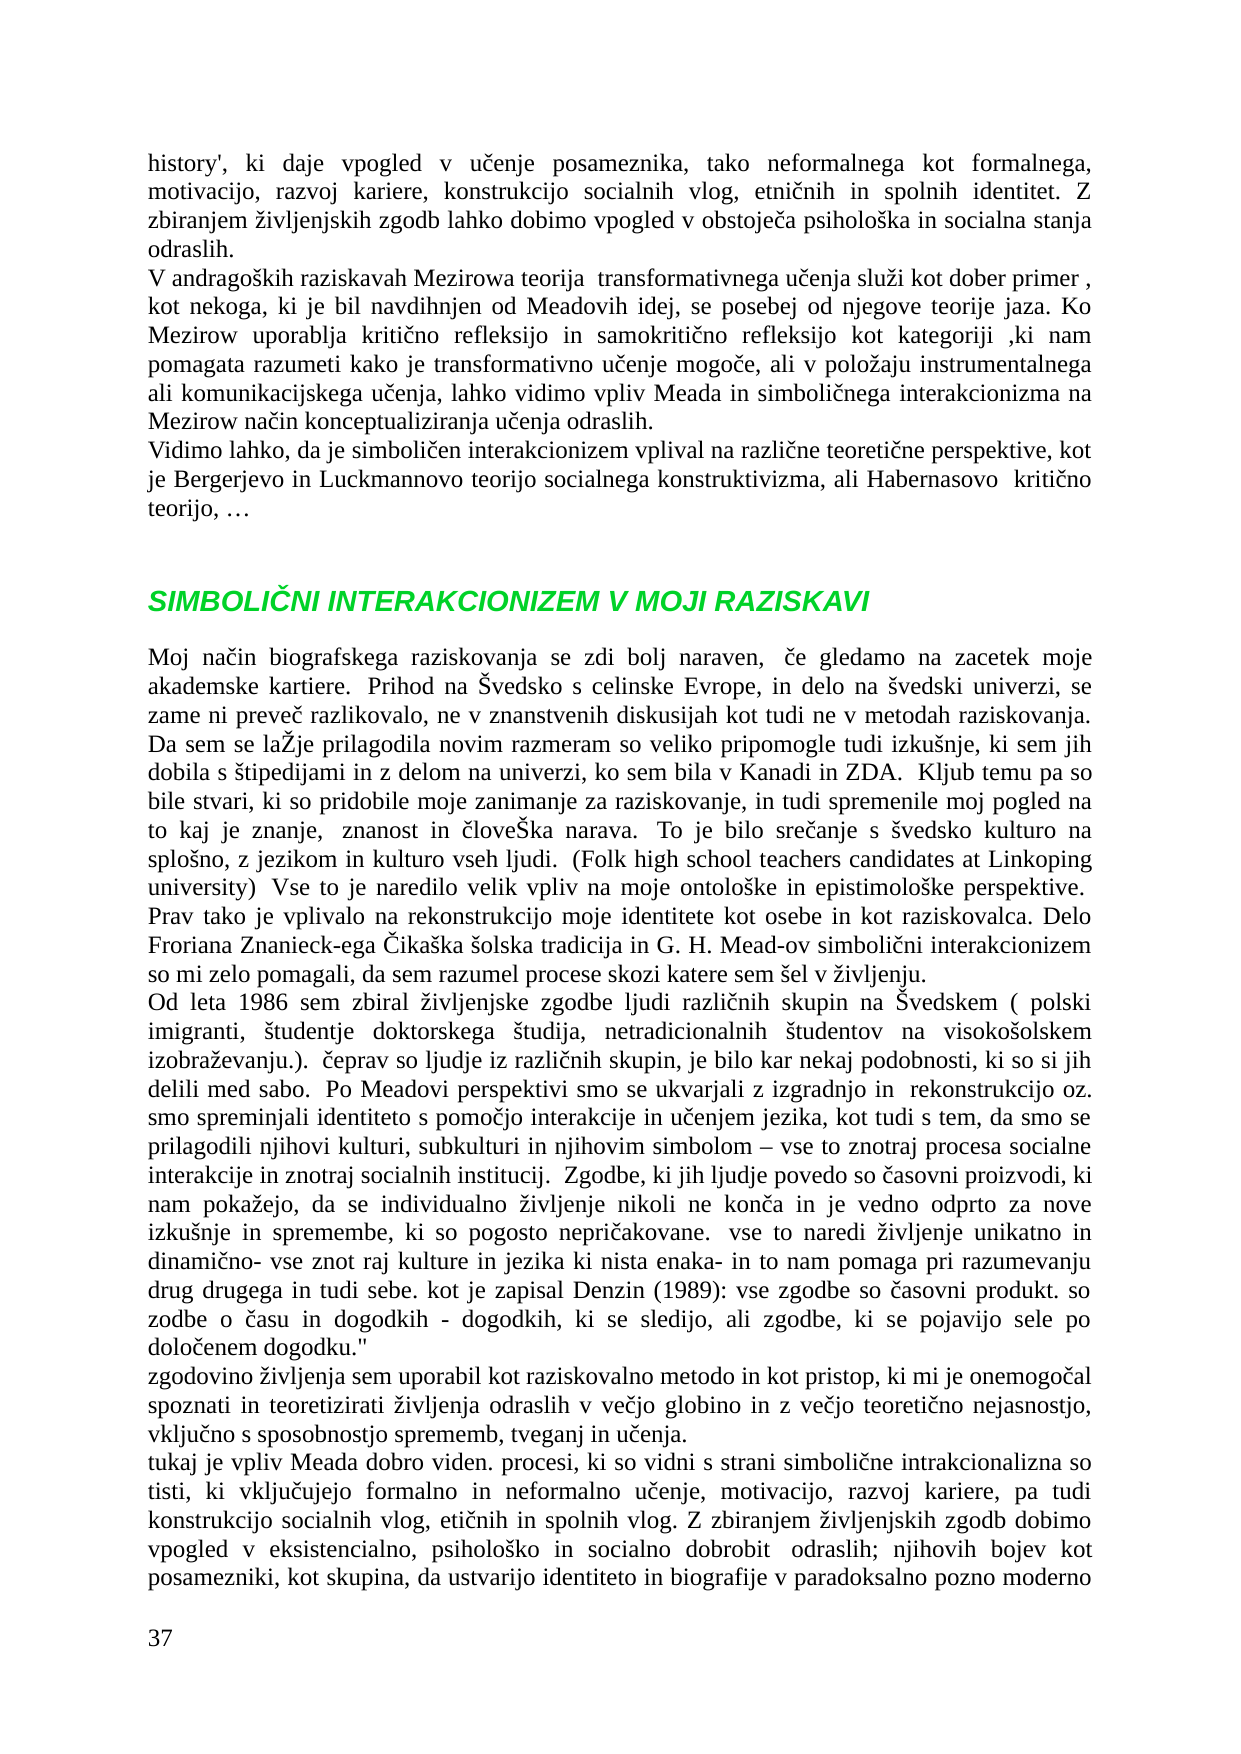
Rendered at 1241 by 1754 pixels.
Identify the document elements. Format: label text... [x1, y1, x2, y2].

text Vidimo lahko, da je simboličen interakcionizem vplival na različne teoretične perspektive, kot je Bergerjevo in Luckmannovo teorijo socialnega konstruktivizma, ali Habernasovo kritično teorijo, … [148, 435, 1093, 521]
text history', ki daje vpogled v učenje posameznika, tako neformalnega kot formalnega, motivacijo, razvoj kariere, konstrukcijo socialnih vlog, etničnih in spolnih identitet. Z zbiranjem življenjskih zgodb lahko dobimo vpogled v obstoječa psihološka in socialna stanja odraslih. [148, 148, 1093, 263]
text tukaj je vpliv Meada dobro viden. procesi, ki so vidni s strani simbolične intrakcionalizna so tisti, ki vključujejo formalno in neformalno učenje, motivacijo, razvoj kariere, pa tudi konstrukcijo socialnih vlog, etičnih in spolnih vlog. Z zbiranjem življenjskih zgodb dobimo vpogled v eksistencialno, psihološko in socialno dobrobit odraslih; njihovih bojev kot posamezniki, kot skupina, da ustvarijo identiteto in biografije v paradoksalno pozno moderno [148, 1447, 1093, 1591]
text V andragoških raziskavah Mezirowa teorija transformativnega učenja služi kot dober primer , kot nekoga, ki je bil navdihnjen od Meadovih idej, se posebej od njegove teorije jaza. Ko Mezirow uporablja kritično refleksijo in samokritično refleksijo kot kategoriji ,ki nam pomagata razumeti kako je transformativno učenje mogoče, ali v položaju instrumentalnega ali komunikacijskega učenja, lahko vidimo vpliv Meada in simboličnega interakcionizma na Mezirow način konceptualiziranja učenja odraslih. [148, 263, 1093, 435]
subtitle SIMBOLIČNI INTERAKCIONIZEM V MOJI RAZISKAVI [148, 584, 1093, 617]
text zgodovino življenja sem uporabil kot raziskovalno metodo in kot pristop, ki mi je onemogočal spoznati in teoretizirati življenja odraslih v večjo globino in z večjo teoretično nejasnostjo, vključno s sposobnostjo sprememb, tveganj in učenja. [148, 1361, 1093, 1447]
text Od leta 1986 sem zbiral življenjske zgodbe ljudi različnih skupin na Švedskem ( polski imigranti, študentje doktorskega študija, netradicionalnih študentov na visokošolskem izobraževanju.). čeprav so ljudje iz različnih skupin, je bilo kar nekaj podobnosti, ki so si jih delili med sabo. Po Meadovi perspektivi smo se ukvarjali z izgradnjo in rekonstrukcijo oz. smo spreminjali identiteto s pomočjo interakcije in učenjem jezika, kot tudi s tem, da smo se prilagodili njihovi kulturi, subkulturi in njihovim simbolom – vse to znotraj procesa socialne interakcije in znotraj socialnih institucij. Zgodbe, ki jih ljudje povedo so časovni proizvodi, ki nam pokažejo, da se individualno življenje nikoli ne konča in je vedno odprto za nove izkušnje in spremembe, ki so pogosto nepričakovane. vse to naredi življenje unikatno in dinamično- vse znot raj kulture in jezika ki nista enaka- in to nam pomaga pri razumevanju drug drugega in tudi sebe. kot je zapisal Denzin (1989): vse zgodbe so časovni produkt. so zodbe o času in dogodkih - dogodkih, ki se sledijo, ali zgodbe, ki se pojavijo sele po določenem dogodku." [148, 987, 1093, 1361]
text Moj način biografskega raziskovanja se zdi bolj naraven, če gledamo na zacetek moje akademske kartiere. Prihod na Švedsko s celinske Evrope, in delo na švedski univerzi, se zame ni preveč razlikovalo, ne v znanstvenih diskusijah kot tudi ne v metodah raziskovanja. Da sem se laŽje prilagodila novim razmeram so veliko pripomogle tudi izkušnje, ki sem jih dobila s štipedijami in z delom na univerzi, ko sem bila v Kanadi in ZDA. Kljub temu pa so bile stvari, ki so pridobile moje zanimanje za raziskovanje, in tudi spremenile moj pogled na to kaj je znanje, znanost in človeŠka narava. To je bilo srečanje s švedsko kulturo na splošno, z jezikom in kulturo vseh ljudi. (Folk high school teachers candidates at Linkoping university) Vse to je naredilo velik vpliv na moje ontološke in epistimološke perspektive. Prav tako je vplivalo na rekonstrukcijo moje identitete kot osebe in kot raziskovalca. Delo Froriana Znanieck-ega Čikaška šolska tradicija in G. H. Mead-ov simbolični interakcionizem so mi zelo pomagali, da sem razumel procese skozi katere sem šel v življenju. [148, 642, 1093, 987]
